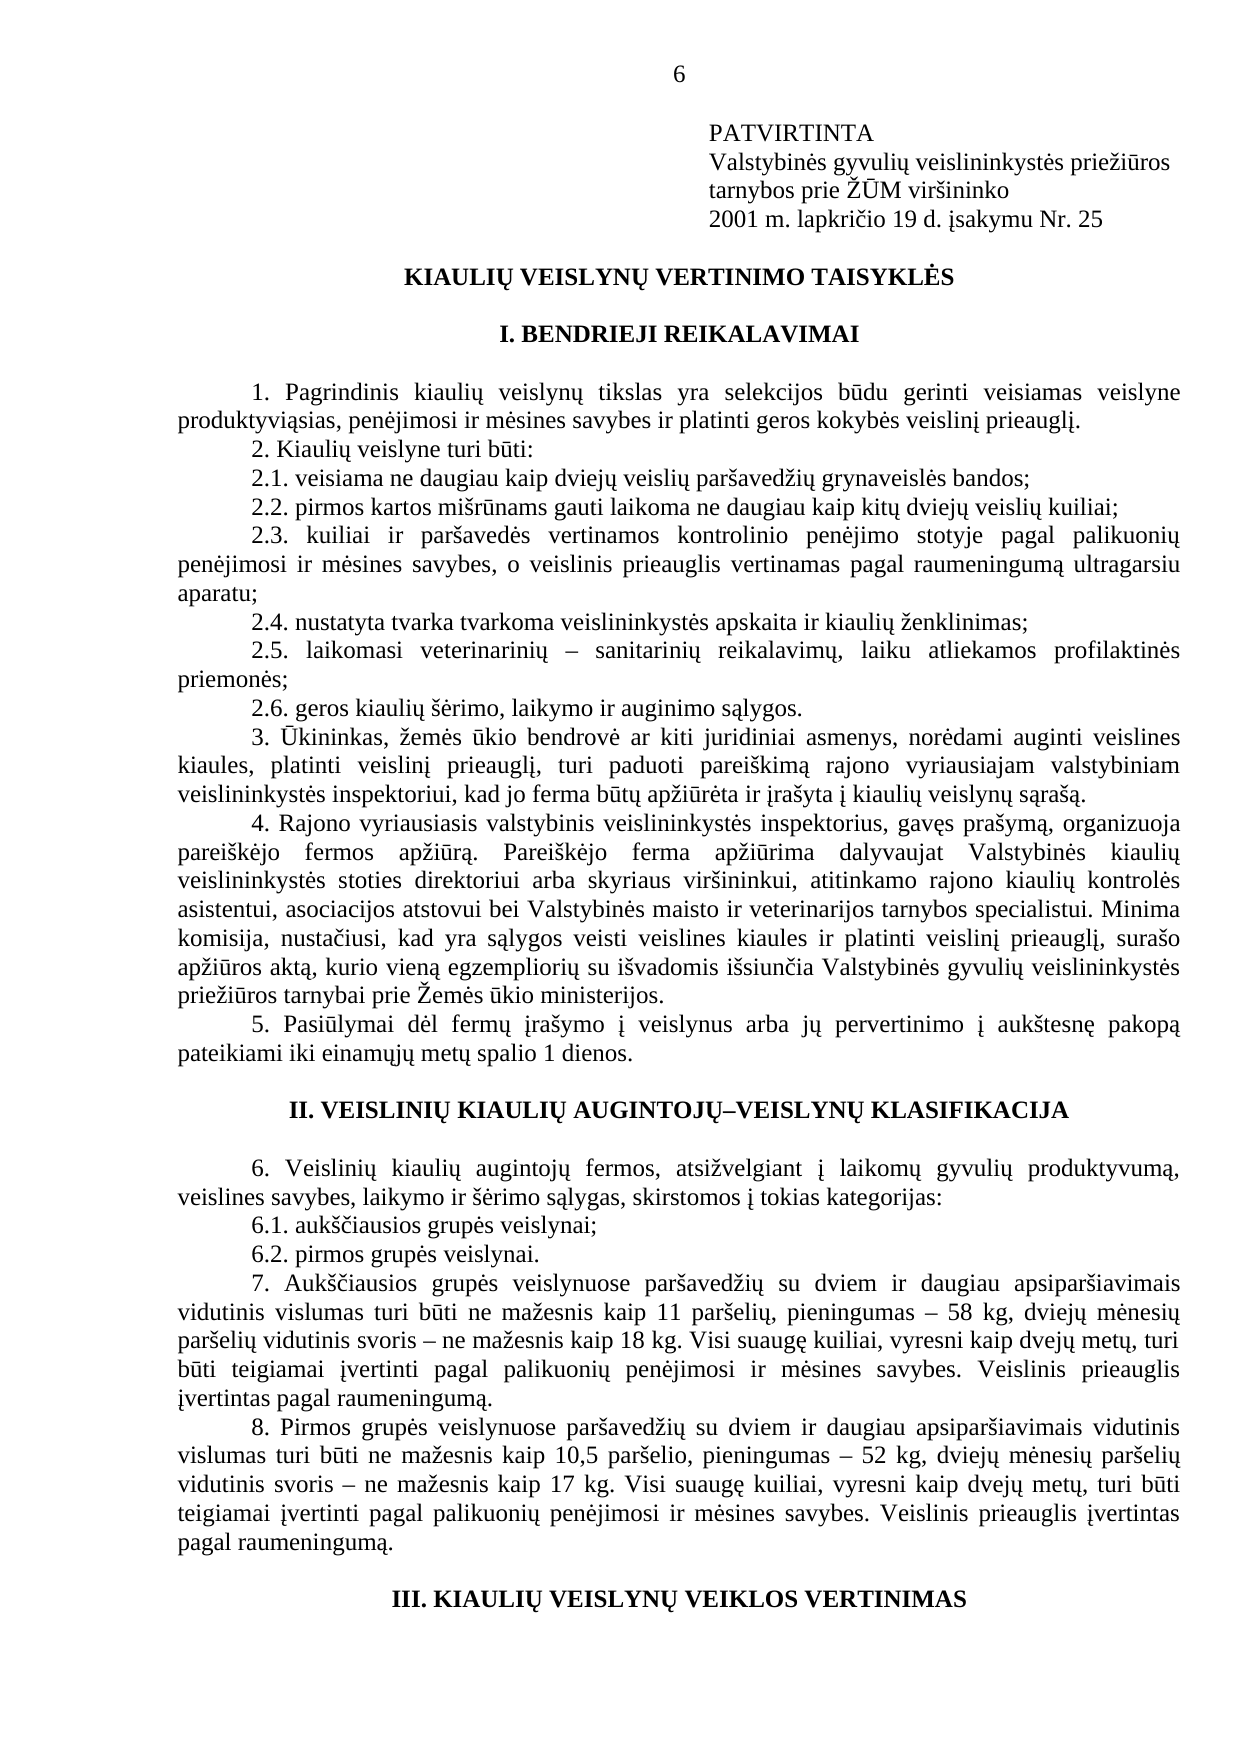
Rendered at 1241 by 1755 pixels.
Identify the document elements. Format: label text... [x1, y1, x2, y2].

text 2.2. pirmos kartos mišrūnams gauti laikoma ne daugiau kaip kitų dviejų veislių kuiliai; [177, 492, 1181, 521]
text 4. Rajono vyriausiasis valstybinis veislininkystės inspektorius, gavęs prašymą, organizuoja pareiškėjo fermos apžiūrą. Pareiškėjo ferma apžiūrima dalyvaujat Valstybinės kiaulių veislininkystės stoties direktoriui arba skyriaus viršininkui, atitinkamo rajono kiaulių kontrolės asistentui, asociacijos atstovui bei Valstybinės maisto ir veterinarijos tarnybos specialistui. Minima komisija, nustačiusi, kad yra sąlygos veisti veislines kiaules ir platinti veislinį prieauglį, surašo apžiūros aktą, kurio vieną egzempliorių su išvadomis išsiunčia Valstybinės gyvulių veislininkystės priežiūros tarnybai prie Žemės ūkio ministerijos. [177, 808, 1181, 1009]
text 6.2. pirmos grupės veislynai. [177, 1239, 1181, 1268]
text 2.3. kuiliai ir paršavedės vertinamos kontrolinio penėjimo stotyje pagal palikuonių penėjimosi ir mėsines savybes, o veislinis prieauglis vertinamas pagal raumeningumą ultragarsiu aparatu; [177, 521, 1181, 607]
text tarnybos prie ŽŪM viršininko [177, 176, 1181, 204]
text 8. Pirmos grupės veislynuose paršavedžių su dviem ir daugiau apsiparšiavimais vidutinis vislumas turi būti ne mažesnis kaip 10,5 paršelio, pieningumas – 52 kg, dviejų mėnesių paršelių vidutinis svoris – ne mažesnis kaip 17 kg. Visi suaugę kuiliai, vyresni kaip dvejų metų, turi būti teigiamai įvertinti pagal palikuonių penėjimosi ir mėsines savybes. Veislinis prieauglis įvertintas pagal raumeningumą. [177, 1412, 1181, 1556]
text 2.5. laikomasi veterinarinių – sanitarinių reikalavimų, laiku atliekamos profilaktinės priemonės; [177, 636, 1181, 693]
text III. KIAULIŲ VEISLYNŲ VEIKLOS VERTINIMAS [177, 1584, 1181, 1613]
text I. BENDRIEJI REIKALAVIMAI [177, 319, 1181, 348]
text KIAULIŲ VEISLYNŲ VERTINIMO TAISYKLĖS [177, 262, 1181, 291]
text 2.6. geros kiaulių šėrimo, laikymo ir auginimo sąlygos. [177, 693, 1181, 722]
text 7. Aukščiausios grupės veislynuose paršavedžių su dviem ir daugiau apsiparšiavimais vidutinis vislumas turi būti ne mažesnis kaip 11 paršelių, pieningumas – 58 kg, dviejų mėnesių paršelių vidutinis svoris – ne mažesnis kaip 18 kg. Visi suaugę kuiliai, vyresni kaip dvejų metų, turi būti teigiamai įvertinti pagal palikuonių penėjimosi ir mėsines savybes. Veislinis prieauglis įvertintas pagal raumeningumą. [177, 1268, 1181, 1412]
text 2.4. nustatyta tvarka tvarkoma veislininkystės apskaita ir kiaulių ženklinimas; [177, 607, 1181, 636]
text II. VEISLINIŲ KIAULIŲ AUGINTOJŲ–VEISLYNŲ KLASIFIKACIJA [177, 1096, 1181, 1124]
text 2.1. veisiama ne daugiau kaip dviejų veislių paršavedžių grynaveislės bandos; [177, 463, 1181, 492]
text 3. Ūkininkas, žemės ūkio bendrovė ar kiti juridiniai asmenys, norėdami auginti veislines kiaules, platinti veislinį prieauglį, turi paduoti pareiškimą rajono vyriausiajam valstybiniam veislininkystės inspektoriui, kad jo ferma būtų apžiūrėta ir įrašyta į kiaulių veislynų sąrašą. [177, 722, 1181, 808]
text 2. Kiaulių veislyne turi būti: [177, 434, 1181, 463]
text 1. Pagrindinis kiaulių veislynų tikslas yra selekcijos būdu gerinti veisiamas veislyne produktyviąsias, penėjimosi ir mėsines savybes ir platinti geros kokybės veislinį prieauglį. [177, 377, 1181, 434]
text 6. Veislinių kiaulių augintojų fermos, atsižvelgiant į laikomų gyvulių produktyvumą, veislines savybes, laikymo ir šėrimo sąlygas, skirstomos į tokias kategorijas: [177, 1153, 1181, 1211]
text 6.1. aukščiausios grupės veislynai; [177, 1211, 1181, 1239]
text PATVIRTINTA [709, 118, 1181, 147]
text Valstybinės gyvulių veislininkystės priežiūros [177, 147, 1181, 176]
text 2001 m. lapkričio 19 d. įsakymu Nr. 25 [177, 204, 1181, 233]
text 5. Pasiūlymai dėl fermų įrašymo į veislynus arba jų pervertinimo į aukštesnę pakopą pateikiami iki einamųjų metų spalio 1 dienos. [177, 1009, 1181, 1067]
